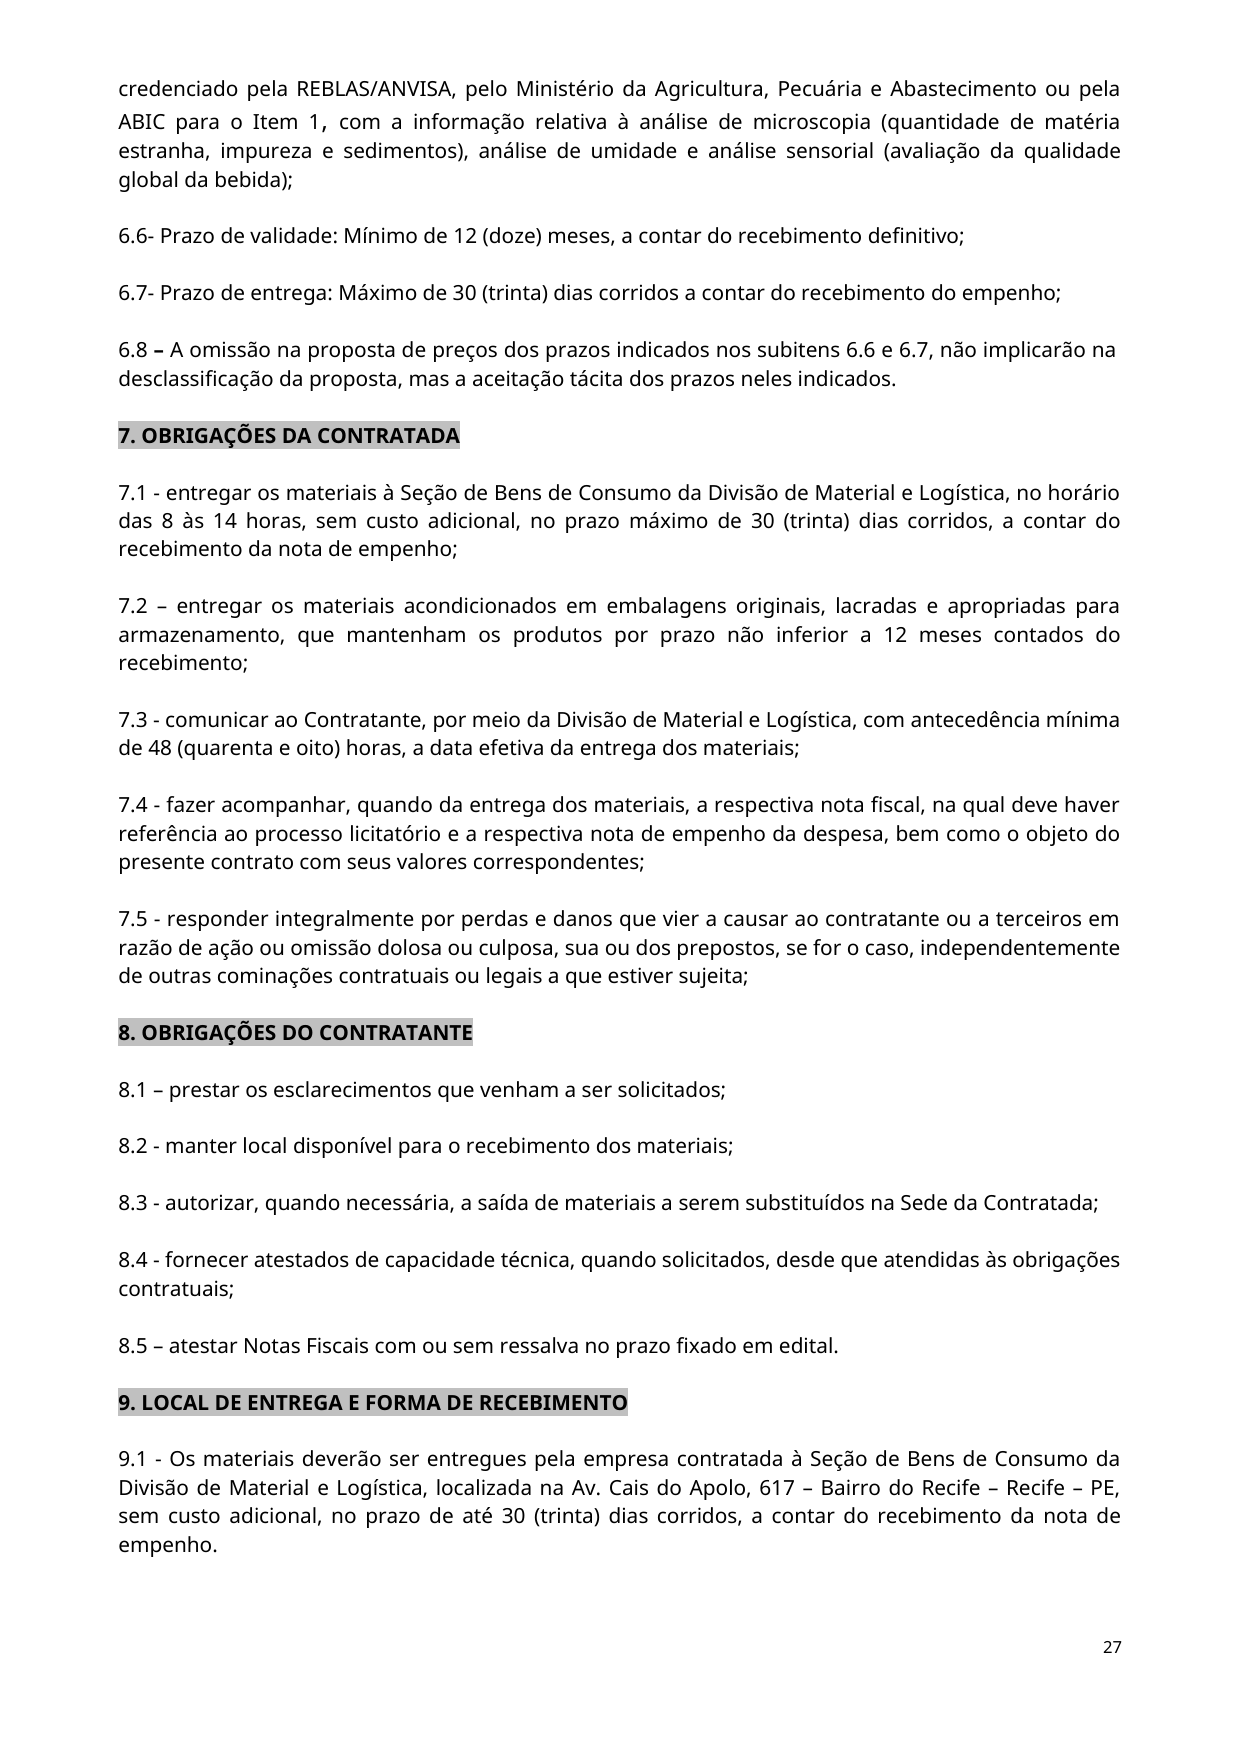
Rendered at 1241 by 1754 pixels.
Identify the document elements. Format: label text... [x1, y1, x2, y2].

text 7. OBRIGAÇÕES DA CONTRATADA [118, 421, 1122, 449]
text 6.7- Prazo de entrega: Máximo de 30 (trinta) dias corridos a contar do recebimento do empenho; [118, 278, 1118, 307]
text 6.6- Prazo de validade: Mínimo de 12 (doze) meses, a contar do recebimento definitivo; [118, 222, 1118, 250]
text 7.3 - comunicar ao Contratante, por meio da Divisão de Material e Logística, com antecedência mínima de 48 (quarenta e oito) horas, a data efetiva da entrega dos materiais; [118, 705, 1122, 762]
text 9. LOCAL DE ENTREGA E FORMA DE RECEBIMENTO [118, 1388, 1122, 1416]
text 8.3 - autorizar, quando necessária, a saída de materiais a serem substituídos na Sede da Contratada; [118, 1188, 1122, 1217]
text 8.1 – prestar os esclarecimentos que venham a ser solicitados; [118, 1075, 1122, 1103]
text 7.4 - fazer acompanhar, quando da entrega dos materiais, a respectiva nota fiscal, na qual deve haver referência ao processo licitatório e a respectiva nota de empenho da despesa, bem como o objeto do presente contrato com seus valores correspondentes; [118, 790, 1122, 876]
text 6.8 – A omissão na proposta de preços dos prazos indicados nos subitens 6.6 e 6.7, não implicarão na desclassificação da proposta, mas a aceitação tácita dos prazos neles indicados. [118, 335, 1118, 392]
text 8.2 - manter local disponível para o recebimento dos materiais; [118, 1132, 1122, 1160]
text 7.2 – entregar os materiais acondicionados em embalagens originais, lacradas e apropriadas para armazenamento, que mantenham os produtos por prazo não inferior a 12 meses contados do recebimento; [118, 591, 1122, 677]
text 8.4 - fornecer atestados de capacidade técnica, quando solicitados, desde que atendidas às obrigações contratuais; [118, 1245, 1122, 1302]
text 7.1 - entregar os materiais à Seção de Bens de Consumo da Divisão de Material e Logística, no horário das 8 às 14 horas, sem custo adicional, no prazo máximo de 30 (trinta) dias corridos, a contar do recebimento da nota de empenho; [118, 478, 1122, 563]
text 7.5 - responder integralmente por perdas e danos que vier a causar ao contratante ou a terceiros em razão de ação ou omissão dolosa ou culposa, sua ou dos prepostos, se for o caso, independentemente de outras cominações contratuais ou legais a que estiver sujeita; [118, 904, 1122, 989]
text 8. OBRIGAÇÕES DO CONTRATANTE [118, 1018, 1122, 1046]
text 9.1 - Os materiais deverão ser entregues pela empresa contratada à Seção de Bens de Consumo da Divisão de Material e Logística, localizada na Av. Cais do Apolo, 617 – Bairro do Recife – Recife – PE, sem custo adicional, no prazo de até 30 (trinta) dias corridos, a contar do recebimento da nota de empenho. [118, 1444, 1122, 1558]
text 8.5 – atestar Notas Fiscais com ou sem ressalva no prazo fixado em edital. [118, 1331, 1122, 1359]
text credenciado pela REBLAS/ANVISA, pelo Ministério da Agricultura, Pecuária e Abastecimento ou pela ABIC para o Item 1, com a informação relativa à análise de microscopia (quantidade de matéria estranha, impureza e sedimentos), análise de umidade e análise sensorial (avaliação da qualidade global da bebida); [118, 74, 1122, 193]
